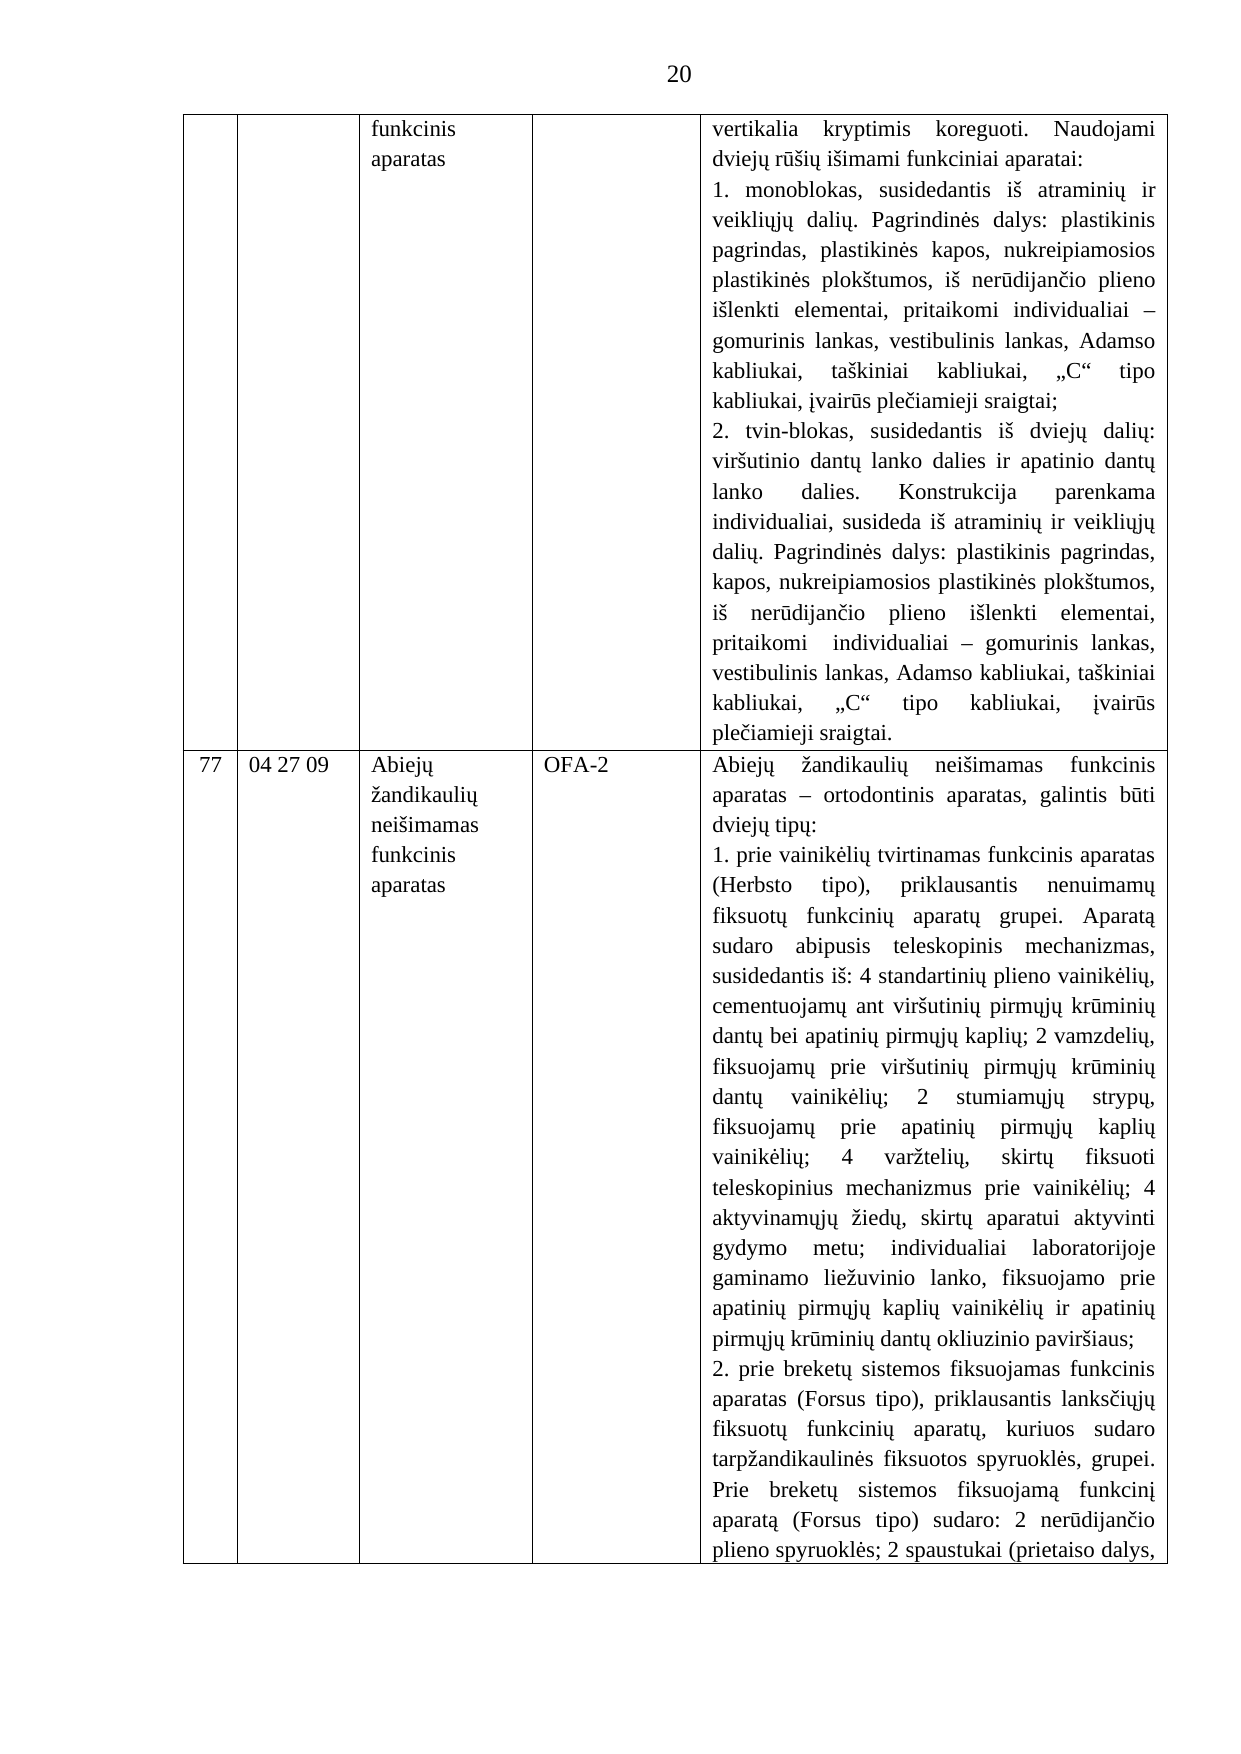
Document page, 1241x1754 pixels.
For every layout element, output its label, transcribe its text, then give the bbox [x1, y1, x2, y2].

table_cell Abiejų žandikaulių neišimamas funkcinis aparatas [360, 751, 532, 1562]
table_cell [533, 115, 700, 749]
table_cell Abiejų žandikaulių neišimamas funkcinis aparatas – ortodontinis aparatas, galintis būti dviejų tipų: 1. prie vainikėlių tvirtinamas funkcinis aparatas (Herbsto tipo), priklausantis nenuimamų fiksuotų funkcinių aparatų grupei. Aparatą sudaro abipusis teleskopinis mechanizmas, susidedantis iš: 4 standartinių plieno vainikėlių, cementuojamų ant viršutinių pirmųjų krūminių dantų bei apatinių pirmųjų kaplių; 2 vamzdelių, fiksuojamų prie viršutinių pirmųjų krūminių dantų vainikėlių; 2 stumiamųjų strypų, fiksuojamų prie apatinių pirmųjų kaplių vainikėlių; 4 varžtelių, skirtų fiksuoti teleskopinius mechanizmus prie vainikėlių; 4 aktyvinamųjų žiedų, skirtų aparatui aktyvinti gydymo metu; individualiai laboratorijoje gaminamo liežuvinio lanko, fiksuojamo prie apatinių pirmųjų kaplių vainikėlių ir apatinių pirmųjų krūminių dantų okliuzinio paviršiaus; 2. prie breketų sistemos fiksuojamas funkcinis aparatas (Forsus tipo), priklausantis lanksčiųjų fiksuotų funkcinių aparatų, kuriuos sudaro tarpžandikaulinės fiksuotos spyruoklės, grupei. Prie breketų sistemos fiksuojamą funkcinį aparatą (Forsus tipo) sudaro: 2 nerūdijančio plieno spyruoklės; 2 spaustukai (prietaiso dalys, [701, 751, 1167, 1562]
table_cell OFA-2 [533, 751, 700, 1562]
table_cell [238, 115, 359, 749]
table_cell 77 [184, 751, 237, 1562]
table_cell funkcinis aparatas [360, 115, 532, 749]
table_cell vertikalia kryptimis koreguoti. Naudojami dviejų rūšių išimami funkciniai aparatai: 1. monoblokas, susidedantis iš atraminių ir veikliųjų dalių. Pagrindinės dalys: plastikinis pagrindas, plastikinės kapos, nukreipiamosios plastikinės plokštumos, iš nerūdijančio plieno išlenkti elementai, pritaikomi individualiai – gomurinis lankas, vestibulinis lankas, Adamso kabliukai, taškiniai kabliukai, „C“ tipo kabliukai, įvairūs plečiamieji sraigtai; 2. tvin-blokas, susidedantis iš dviejų dalių: viršutinio dantų lanko dalies ir apatinio dantų lanko dalies. Konstrukcija parenkama individualiai, susideda iš atraminių ir veikliųjų dalių. Pagrindinės dalys: plastikinis pagrindas, kapos, nukreipiamosios plastikinės plokštumos, iš nerūdijančio plieno išlenkti elementai, pritaikomi individualiai – gomurinis lankas, vestibulinis lankas, Adamso kabliukai, taškiniai kabliukai, „C“ tipo kabliukai, įvairūs plečiamieji sraigtai. [701, 115, 1167, 749]
table_cell 04 27 09 [238, 751, 359, 1562]
table_cell [184, 115, 237, 749]
